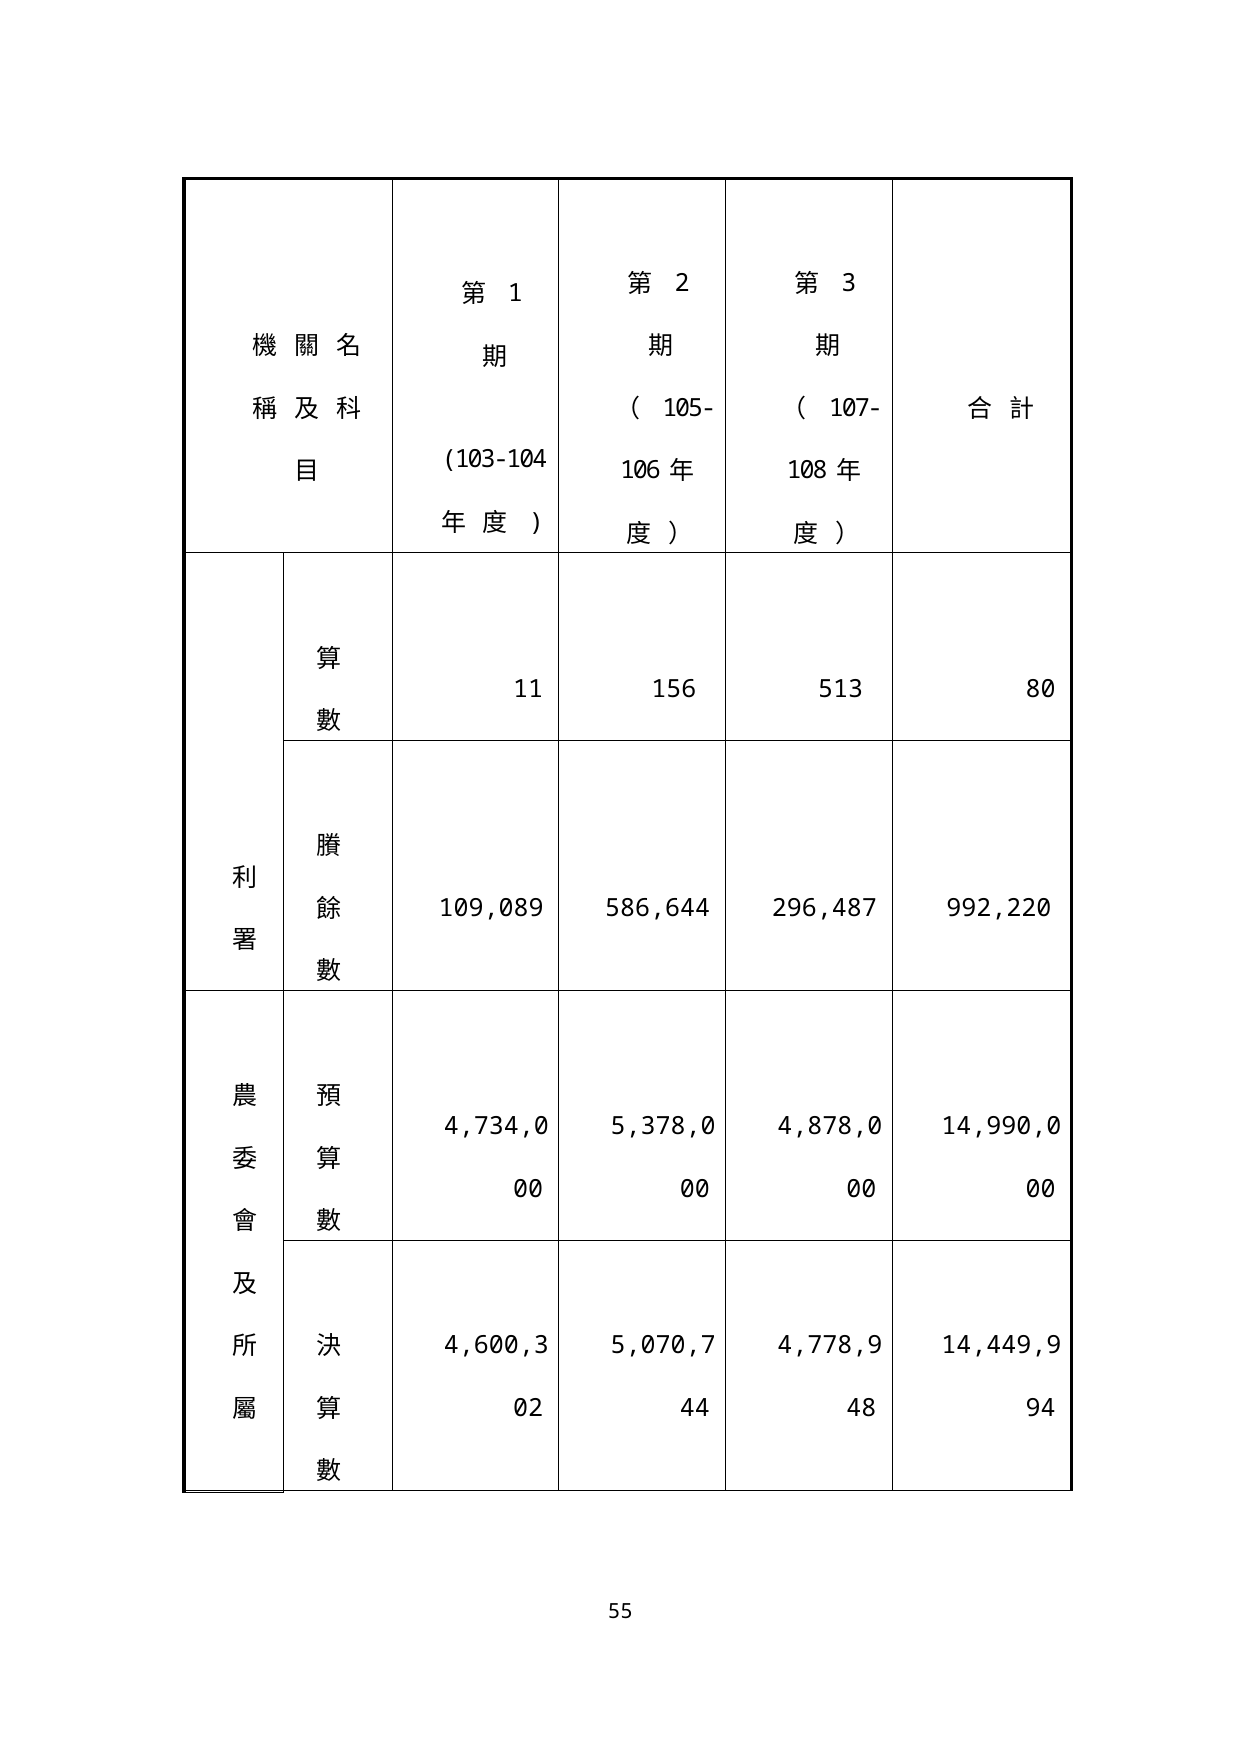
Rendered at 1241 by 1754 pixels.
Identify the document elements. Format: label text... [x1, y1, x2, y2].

table_cell 11 [393, 553, 558, 740]
table_cell 156 [559, 553, 725, 740]
table_cell 109,089 [393, 741, 558, 990]
table_header 合計 [893, 180, 1070, 552]
table_cell 利署 [186, 553, 283, 990]
table_cell 農委會及所屬 [186, 991, 283, 1490]
table_header 第2期 （105-106年度） [559, 180, 725, 552]
table_cell 算數 [284, 553, 392, 740]
table_header 機關名稱及科目 [186, 180, 392, 552]
table_cell 5,378,000 [559, 991, 725, 1240]
table_cell 決算數 [284, 1241, 392, 1490]
table_cell 80 [893, 553, 1070, 740]
table_cell 4,778,948 [726, 1241, 892, 1490]
table_cell 14,990,000 [893, 991, 1070, 1240]
table_cell 4,600,302 [393, 1241, 558, 1490]
table_cell 賸餘數 [284, 741, 392, 990]
table_cell 296,487 [726, 741, 892, 990]
table_cell 586,644 [559, 741, 725, 990]
table_cell 5,070,744 [559, 1241, 725, 1490]
table_cell 4,878,000 [726, 991, 892, 1240]
table_cell 4,734,000 [393, 991, 558, 1240]
table_cell 14,449,994 [893, 1241, 1070, 1490]
table_header 第1期 (103-104年度) [393, 180, 558, 552]
table_cell 513 [726, 553, 892, 740]
table_cell 預算數 [284, 991, 392, 1240]
table_cell 992,220 [893, 741, 1070, 990]
table_header 第3期 （107-108年度） [726, 180, 892, 552]
